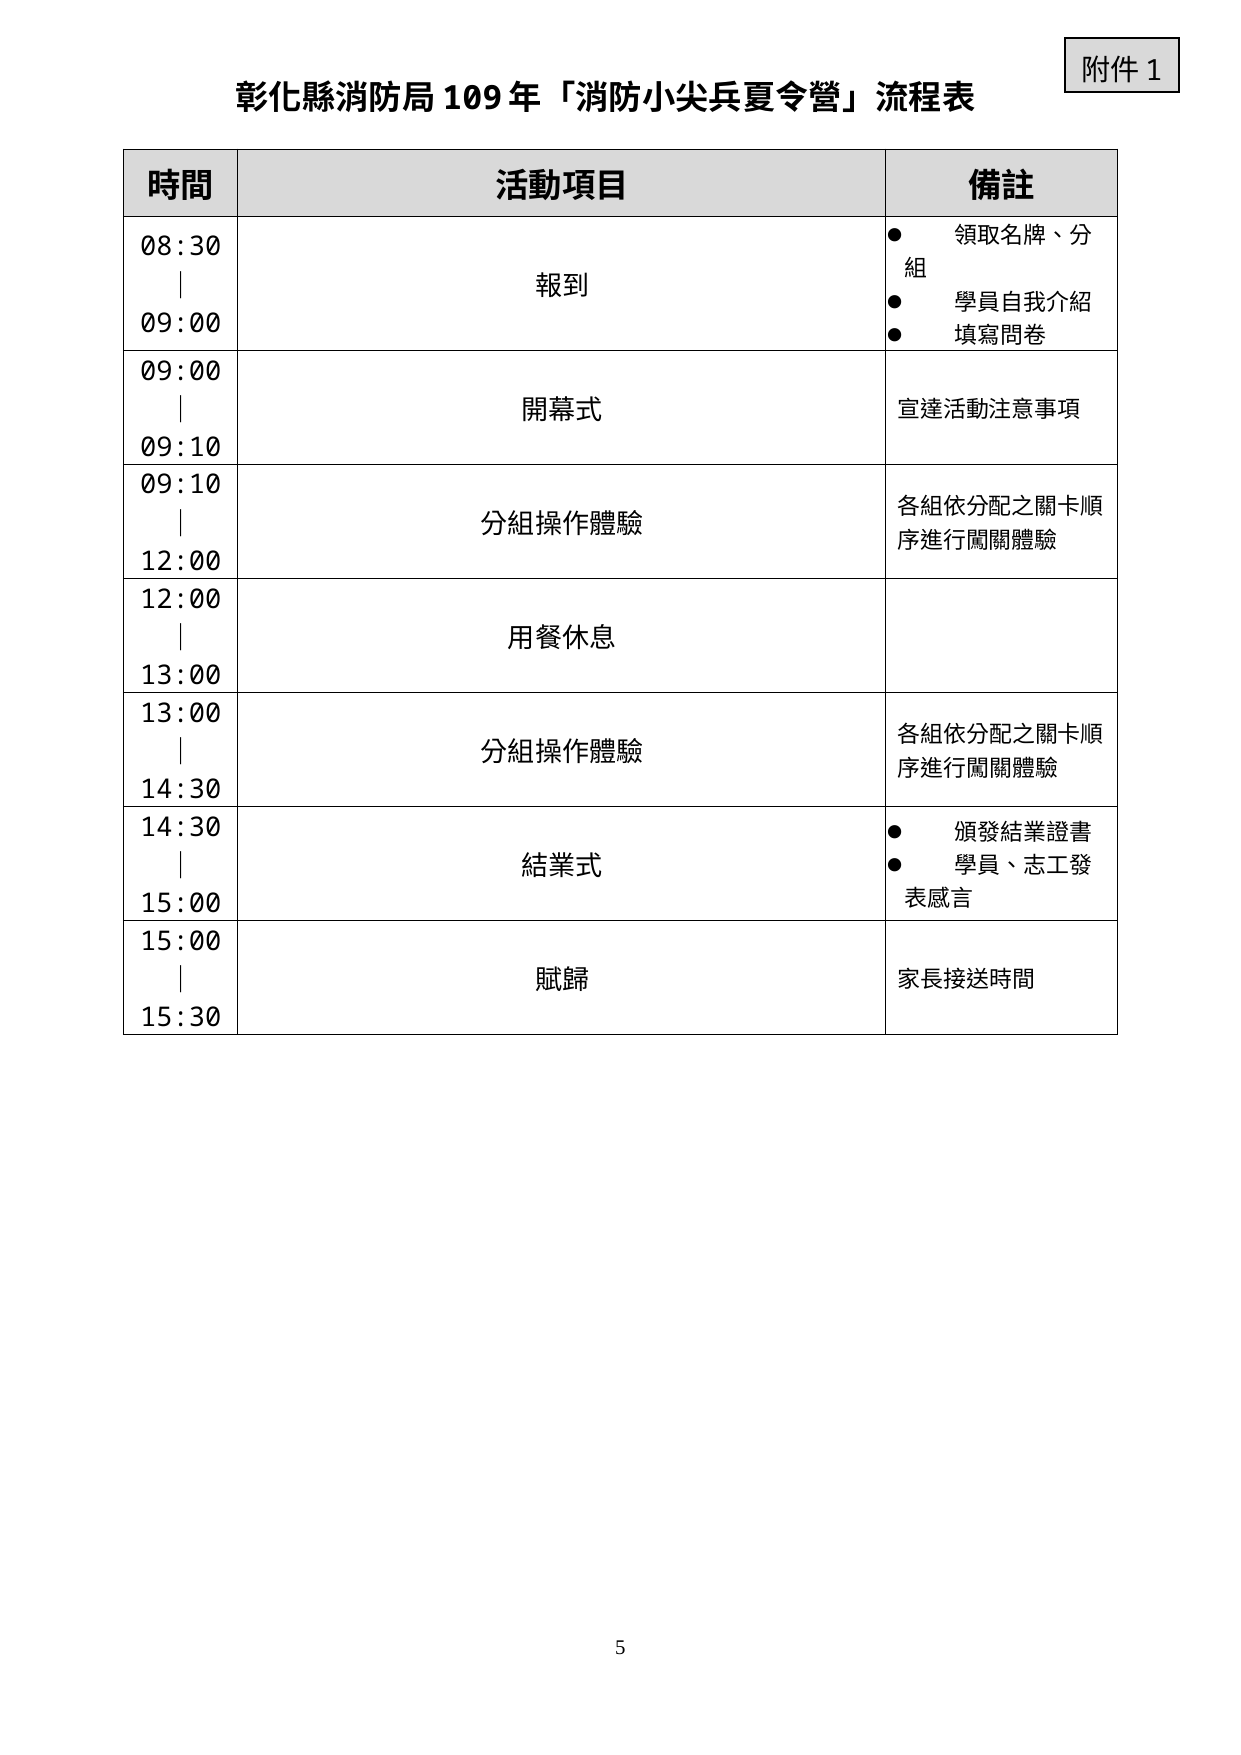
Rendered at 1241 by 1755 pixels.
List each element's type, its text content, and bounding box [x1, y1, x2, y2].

table_cell 14:30｜ 15:00 [124, 807, 237, 920]
table_cell 分組操作體驗 [238, 465, 885, 578]
table_header 活動項目 [238, 150, 885, 216]
table_cell 結業式 [238, 807, 885, 920]
table_cell 各組依分配之關卡順序進行闖關體驗 [886, 693, 1117, 806]
table_cell 各組依分配之關卡順序進行闖關體驗 [886, 465, 1117, 578]
table_cell 報到 [238, 217, 885, 350]
table_header 時間 [1066, 39, 1178, 91]
table_cell 分組操作體驗 [238, 693, 885, 806]
table_cell 08:30 ｜ 09:00 [124, 217, 237, 350]
text 彰化縣消防局109年「消防小尖兵夏令營」流程表 [148, 71, 1063, 123]
table_cell 賦歸 [238, 921, 885, 1034]
table_cell 家長接送時間 [886, 921, 1117, 1034]
table_header 備註 [886, 150, 1117, 216]
table_cell 用餐休息 [238, 579, 885, 692]
table_cell 09:10 ｜ 12:00 [124, 465, 237, 578]
table_header 時間 [124, 150, 237, 216]
table_cell 13:00｜ 14:30 [124, 693, 237, 806]
table_cell 頒發結業證書 學員、志工發表感言 [886, 807, 1117, 920]
table_cell 09:00 ｜ 09:10 [124, 351, 237, 464]
table_cell 15:00｜ 15:30 [124, 921, 237, 1034]
table_cell 領取名牌、分組 學員自我介紹 填寫問卷 [886, 217, 1117, 350]
table_cell 開幕式 [238, 351, 885, 464]
table_cell [886, 579, 1117, 692]
table_cell 12:00 ｜ 13:00 [124, 579, 237, 692]
table_cell 宣達活動注意事項 [886, 351, 1117, 464]
